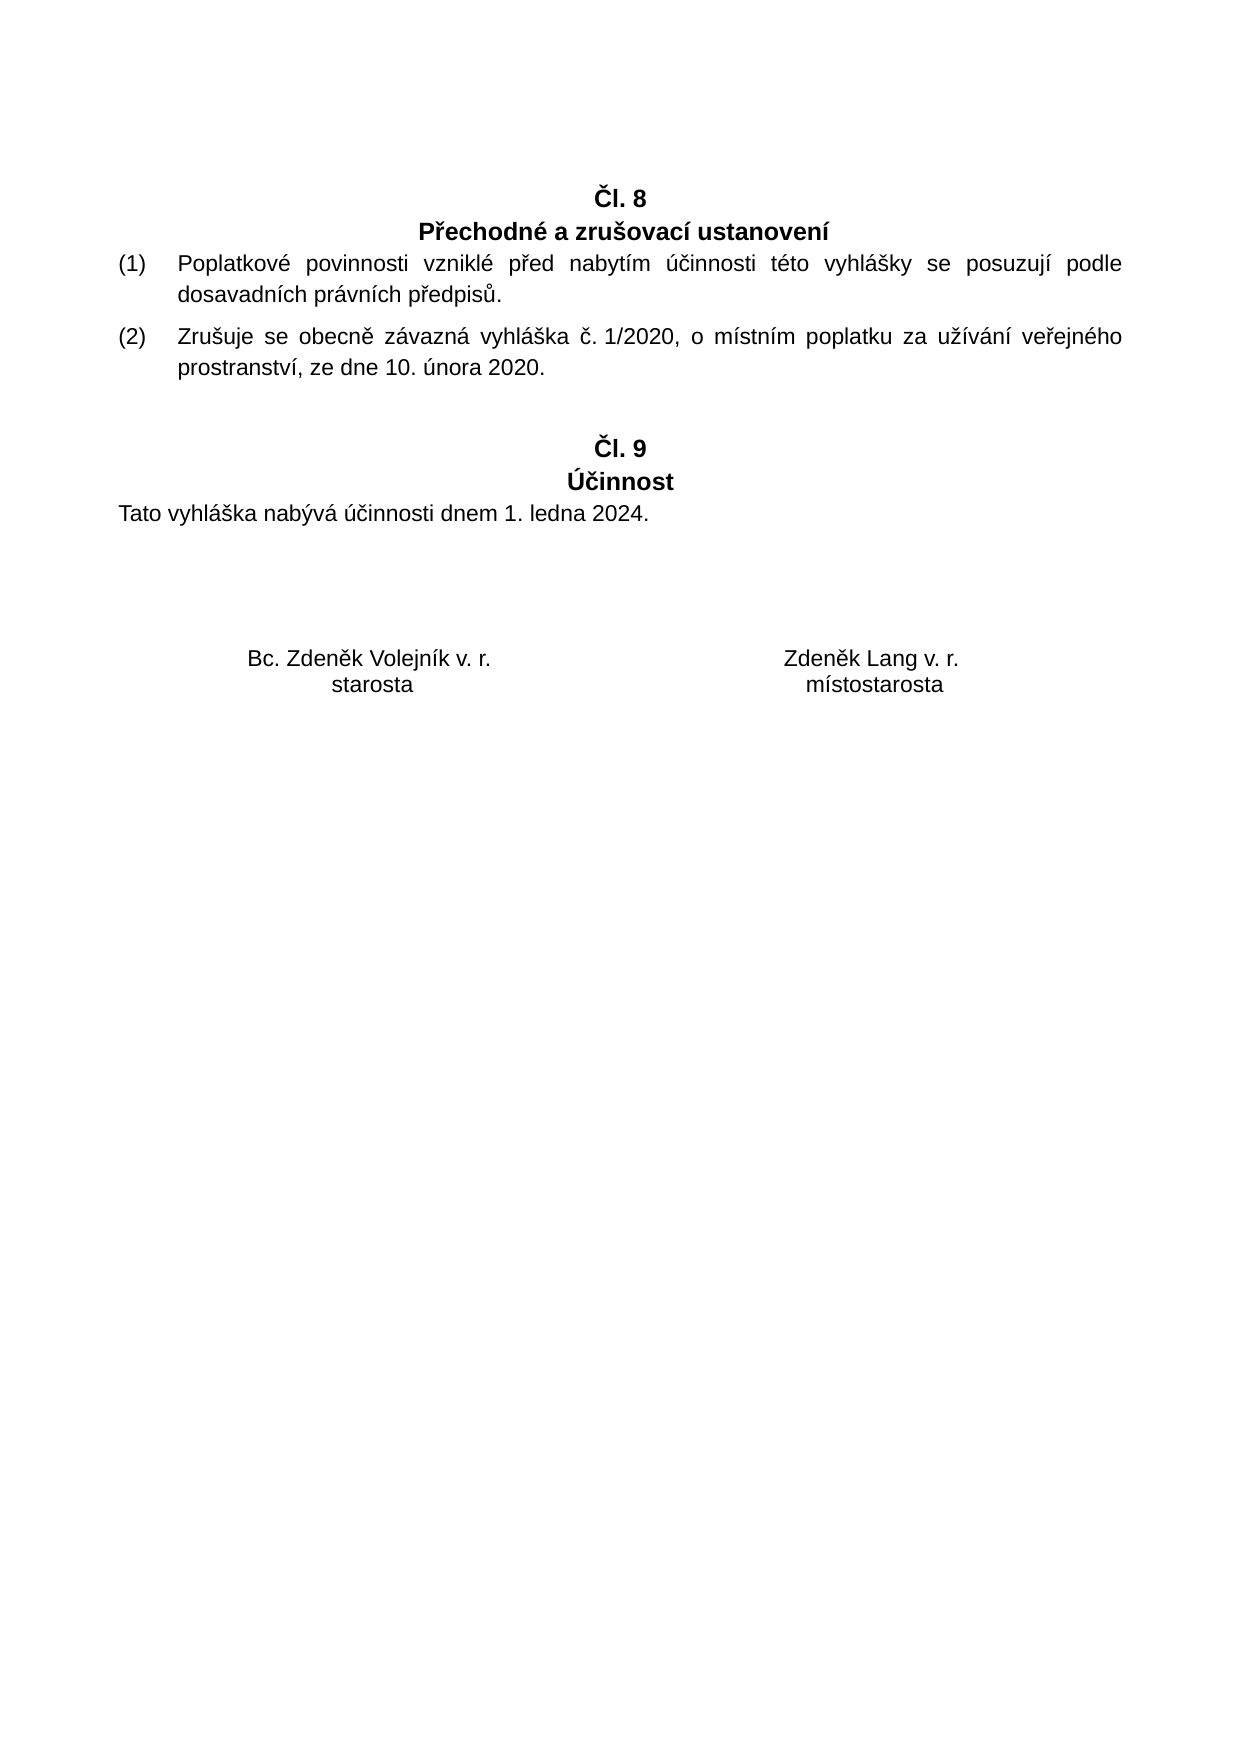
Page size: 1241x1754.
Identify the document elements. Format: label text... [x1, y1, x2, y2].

table_cell [118, 703, 620, 821]
list Poplatkové povinnosti vzniklé před nabytím účinnosti této vyhlášky se posuzují podle dosavadních právních předpisů. [118, 250, 1122, 307]
table_header Bc. Zdeněk Volejník v. r. starosta [118, 585, 620, 703]
table_cell [620, 703, 1122, 821]
text Tato vyhláška nabývá účinnosti dnem 1. ledna 2024. [118, 500, 1122, 526]
subtitle Čl. 8 Přechodné a zrušovací ustanovení [118, 184, 1122, 246]
table_header Zdeněk Lang v. r. místostarosta [620, 585, 1122, 703]
subtitle Čl. 9 Účinnost [118, 434, 1122, 496]
list Zrušuje se obecně závazná vyhláška č. 1/2020, o místním poplatku za užívání veřejného prostranství, ze dne 10. února 2020. [118, 323, 1122, 380]
